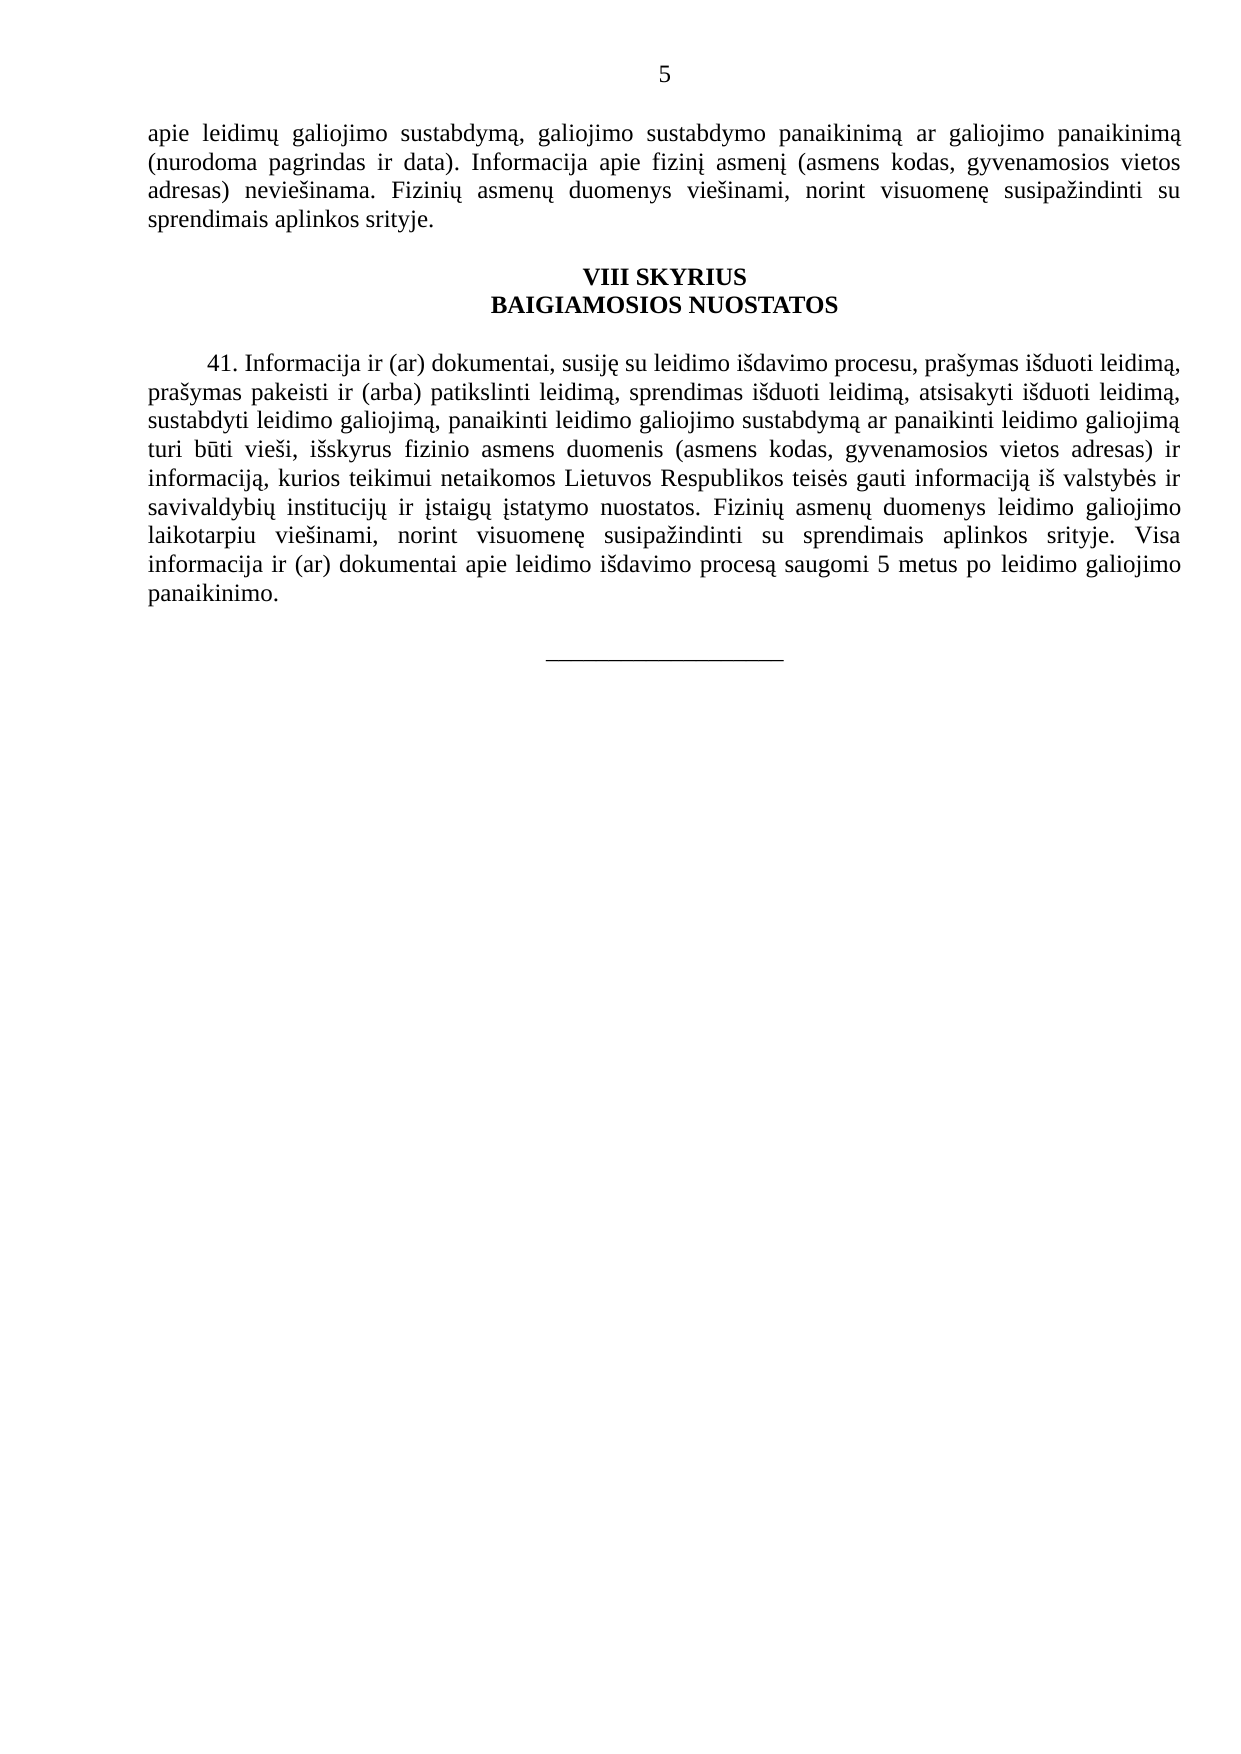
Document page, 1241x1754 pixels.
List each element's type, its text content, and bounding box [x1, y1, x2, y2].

text BAIGIAMOSIOS NUOSTATOS [148, 291, 1181, 319]
text VIII SKYRIUS [148, 262, 1181, 291]
text apie leidimų galiojimo sustabdymą, galiojimo sustabdymo panaikinimą ar galiojimo panaikinimą (nurodoma pagrindas ir data). Informacija apie fizinį asmenį (asmens kodas, gyvenamosios vietos adresas) neviešinama. Fizinių asmenų duomenys viešinami, norint visuomenę susipažindinti su sprendimais aplinkos srityje. [148, 118, 1181, 233]
text 41. Informacija ir (ar) dokumentai, susiję su leidimo išdavimo procesu, prašymas išduoti leidimą, prašymas pakeisti ir (arba) patikslinti leidimą, sprendimas išduoti leidimą, atsisakyti išduoti leidimą, sustabdyti leidimo galiojimą, panaikinti leidimo galiojimo sustabdymą ar panaikinti leidimo galiojimą turi būti vieši, išskyrus fizinio asmens duomenis (asmens kodas, gyvenamosios vietos adresas) ir informaciją, kurios teikimui netaikomos Lietuvos Respublikos teisės gauti informaciją iš valstybės ir savivaldybių institucijų ir įstaigų įstatymo nuostatos. Fizinių asmenų duomenys leidimo galiojimo laikotarpiu viešinami, norint visuomenę susipažindinti su sprendimais aplinkos srityje. Visa informacija ir (ar) dokumentai apie leidimo išdavimo procesą saugomi 5 metus po leidimo galiojimo panaikinimo. [148, 348, 1181, 607]
text ___________________ [148, 636, 1181, 664]
